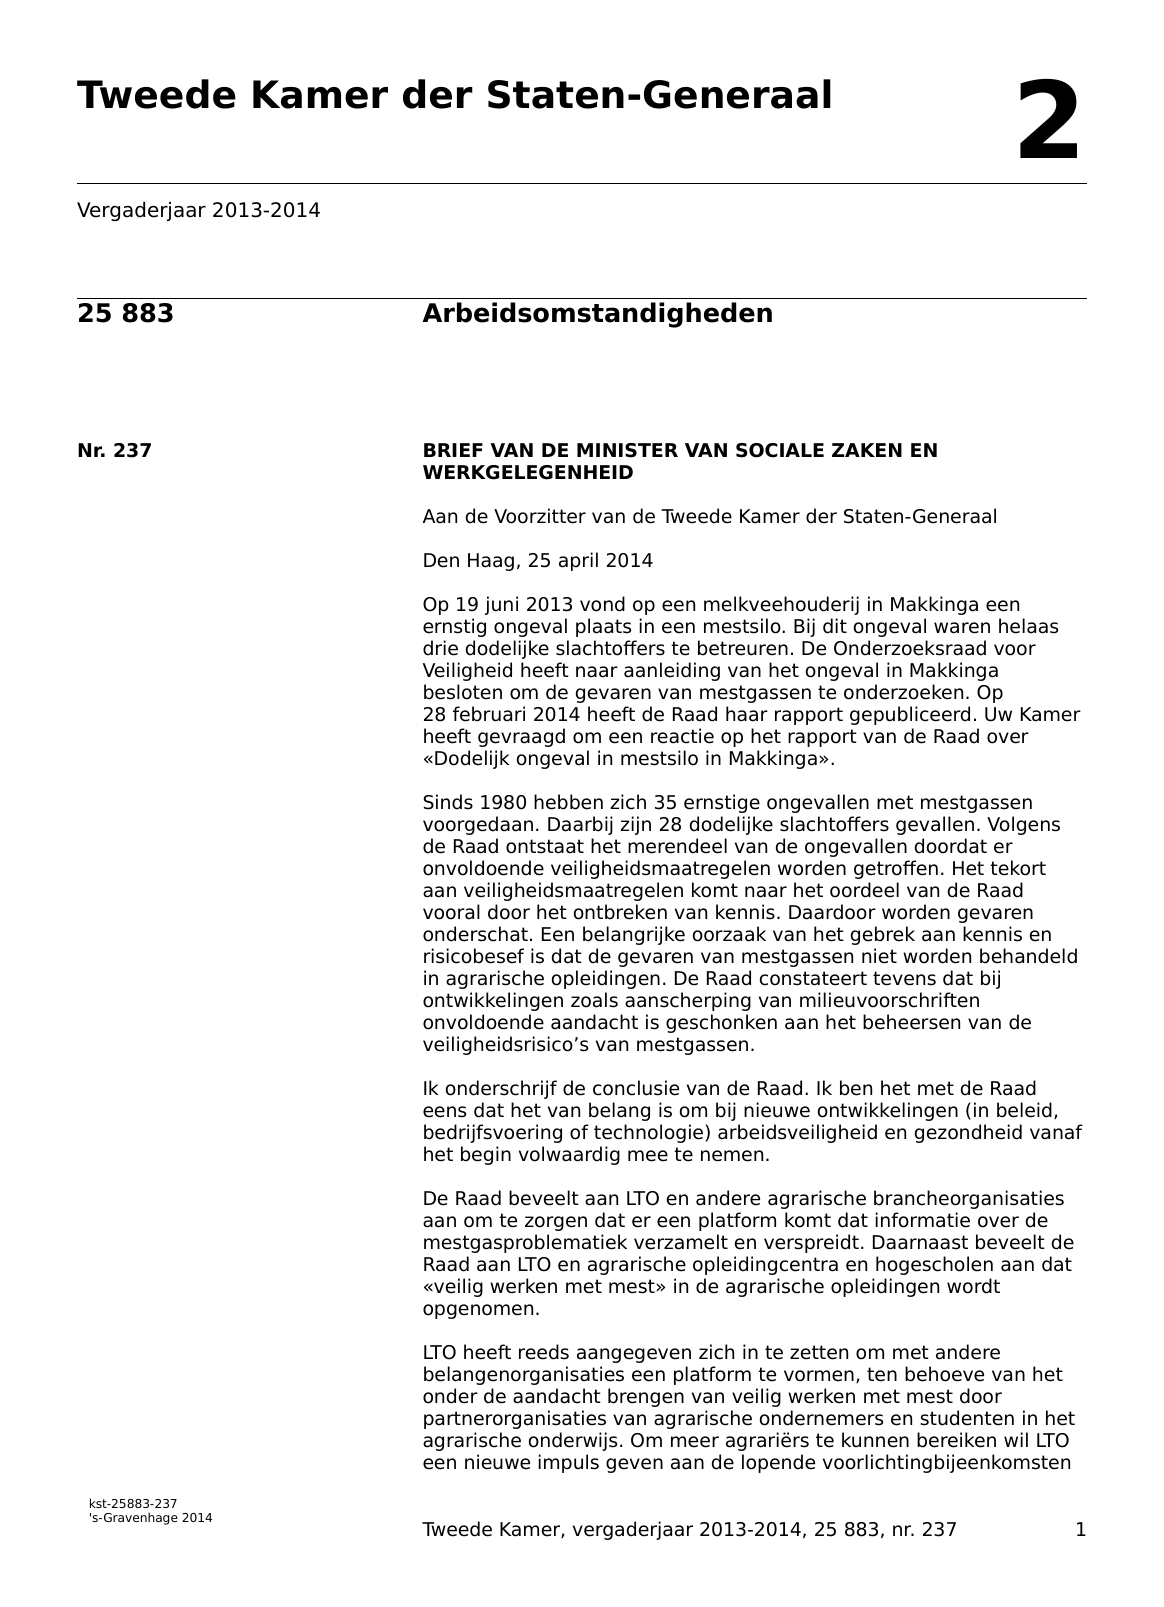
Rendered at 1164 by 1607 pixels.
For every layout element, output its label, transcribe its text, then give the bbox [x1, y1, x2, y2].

subtitle 25 883 Arbeidsomstandigheden [77, 299, 1087, 329]
text Op 19 juni 2013 vond op een melkveehouderij in Makkinga een ernstig ongeval plaats in een mestsilo. Bij dit ongeval waren helaas drie dodelijke slachtoffers te betreuren. De Onderzoeksraad voor Veiligheid heeft naar aanleiding van het ongeval in Makkinga besloten om de gevaren van mestgassen te onderzoeken. Op 28 februari 2014 heeft de Raad haar rapport gepubliceerd. Uw Kamer heeft gevraagd om een reactie op het rapport van de Raad over «Dodelijk ongeval in mestsilo in Makkinga». [422, 594, 1087, 770]
text Den Haag, 25 april 2014 [422, 550, 1087, 572]
table_header Tweede Kamer der Staten-Generaal [77, 59, 886, 183]
text 's-Gravenhage 2014 [88, 1511, 323, 1525]
text Aan de Voorzitter van de Tweede Kamer der Staten-Generaal [422, 506, 1087, 528]
text Ik onderschrijf de conclusie van de Raad. Ik ben het met de Raad eens dat het van belang is om bij nieuwe ontwikkelingen (in beleid, bedrijfsvoering of technologie) arbeidsveiligheid en gezondheid vanaf het begin volwaardig mee te nemen. [422, 1078, 1087, 1166]
text kst-25883-237 [88, 1497, 323, 1511]
text De Raad beveelt aan LTO en andere agrarische brancheorganisaties aan om te zorgen dat er een platform komt dat informatie over de mestgasproblematiek verzamelt en verspreidt. Daarnaast beveelt de Raad aan LTO en agrarische opleidingcentra en hogescholen aan dat «veilig werken met mest» in de agrarische opleidingen wordt opgenomen. [422, 1188, 1087, 1320]
table_cell Vergaderjaar 2013-2014 [77, 184, 1087, 298]
table_header 2 [886, 59, 1087, 183]
subtitle Nr. 237 BRIEF VAN DE MINISTER VAN SOCIALE ZAKEN EN WERKGELEGENHEID [77, 440, 1087, 484]
text LTO heeft reeds aangegeven zich in te zetten om met andere belangenorganisaties een platform te vormen, ten behoeve van het onder de aandacht brengen van veilig werken met mest door partnerorganisaties van agrarische ondernemers en studenten in het agrarische onderwijs. Om meer agrariërs te kunnen bereiken wil LTO een nieuwe impuls geven aan de lopende voorlichtingbijeenkomsten [422, 1342, 1087, 1474]
text Sinds 1980 hebben zich 35 ernstige ongevallen met mestgassen voorgedaan. Daarbij zijn 28 dodelijke slachtoffers gevallen. Volgens de Raad ontstaat het merendeel van de ongevallen doordat er onvoldoende veiligheidsmaatregelen worden getroffen. Het tekort aan veiligheidsmaatregelen komt naar het oordeel van de Raad vooral door het ontbreken van kennis. Daardoor worden gevaren onderschat. Een belangrijke oorzaak van het gebrek aan kennis en risicobesef is dat de gevaren van mestgassen niet worden behandeld in agrarische opleidingen. De Raad constateert tevens dat bij ontwikkelingen zoals aanscherping van milieuvoorschriften onvoldoende aandacht is geschonken aan het beheersen van de veiligheidsrisico’s van mestgassen. [422, 792, 1087, 1056]
